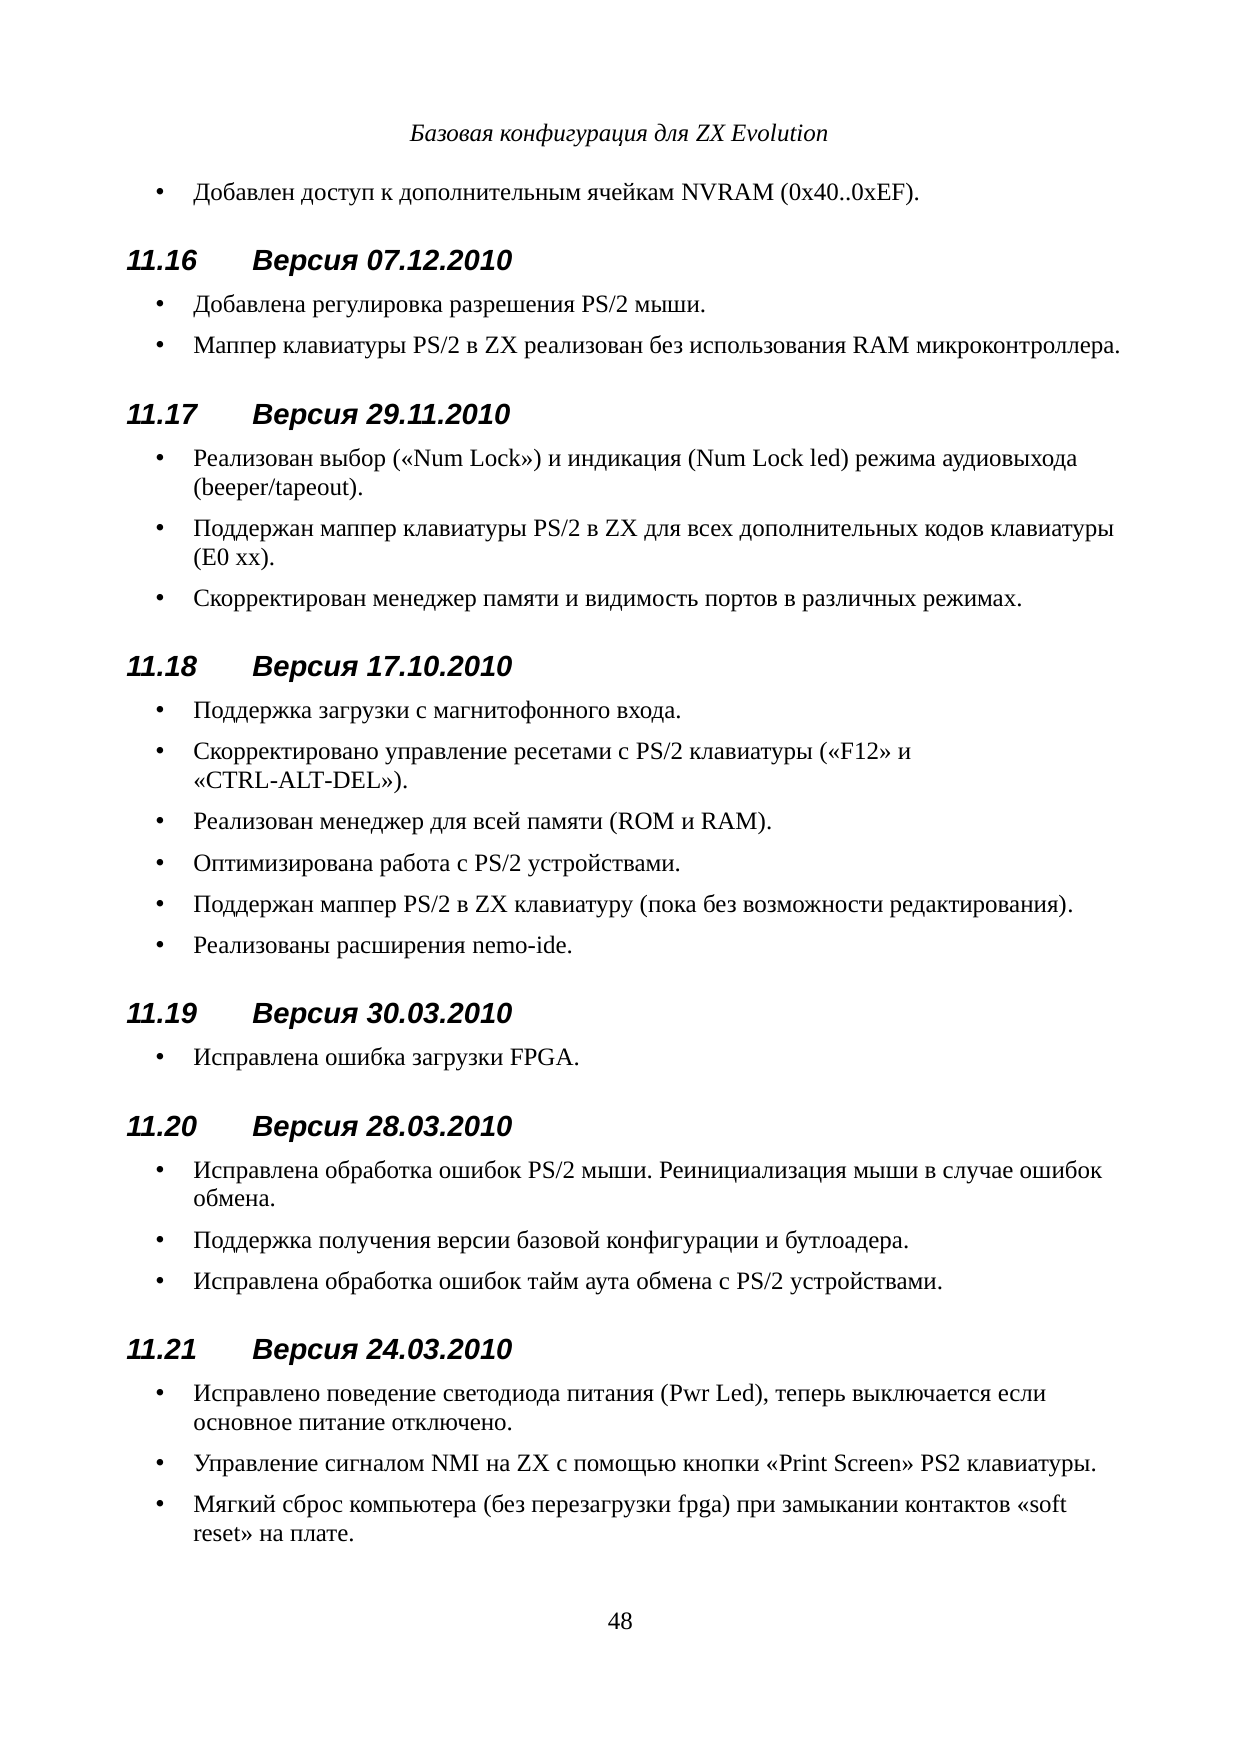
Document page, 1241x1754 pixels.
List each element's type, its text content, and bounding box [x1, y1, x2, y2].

list Добавлена регулировка разрешения PS/2 мыши. [156, 289, 1122, 318]
subtitle Версия 24.03.2010 [118, 1332, 1122, 1366]
list Маппер клавиатуры PS/2 в ZX реализован без использования RAM микроконтроллера. [156, 331, 1122, 359]
subtitle Версия 29.11.2010 [118, 397, 1122, 430]
list Реализован менеджер для всей памяти (ROM и RAM). [156, 806, 1122, 835]
list Поддержка получения версии базовой конфигурации и бутлоадера. [156, 1225, 1122, 1253]
list Добавлен доступ к дополнительным ячейкам NVRAM (0x40..0xEF). [156, 177, 1122, 206]
list Исправлена обработка ошибок PS/2 мыши. Реинициализация мыши в случае ошибок обмена. [156, 1155, 1122, 1212]
list Поддержан маппер PS/2 в ZX клавиатуру (пока без возможности редактирования). [156, 889, 1122, 918]
list Исправлено поведение светодиода питания (Pwr Led), теперь выключается если основное питание отключено. [156, 1378, 1122, 1436]
list Скорректировано управление ресетами с PS/2 клавиатуры («F12» и «CTRL‑ALT‑DEL»). [156, 736, 1122, 794]
subtitle Версия 30.03.2010 [118, 996, 1122, 1030]
list Управление сигналом NMI на ZX с помощью кнопки «Print Screen» PS2 клавиатуры. [156, 1448, 1122, 1477]
subtitle Версия 17.10.2010 [118, 649, 1122, 683]
list Поддержан маппер клавиатуры PS/2 в ZX для всех дополнительных кодов клавиатуры (E0 xx). [156, 513, 1122, 570]
list Исправлена обработка ошибок тайм аута обмена с PS/2 устройствами. [156, 1266, 1122, 1295]
subtitle Версия 07.12.2010 [118, 243, 1122, 277]
list Реализован выбор («Num Lock») и индикация (Num Lock led) режима аудиовыхода (beeper/tapeout). [156, 443, 1122, 500]
list Поддержка загрузки с магнитофонного входа. [156, 695, 1122, 724]
list Оптимизирована работа с PS/2 устройствами. [156, 848, 1122, 876]
list Реализованы расширения nemo-ide. [156, 930, 1122, 959]
list Скорректирован менеджер памяти и видимость портов в различных режимах. [156, 583, 1122, 612]
subtitle Версия 28.03.2010 [118, 1109, 1122, 1142]
list Мягкий сброс компьютера (без перезагрузки fpga) при замыкании контактов «soft reset» на плате. [156, 1489, 1122, 1547]
list Исправлена ошибка загрузки FPGA. [156, 1042, 1122, 1071]
